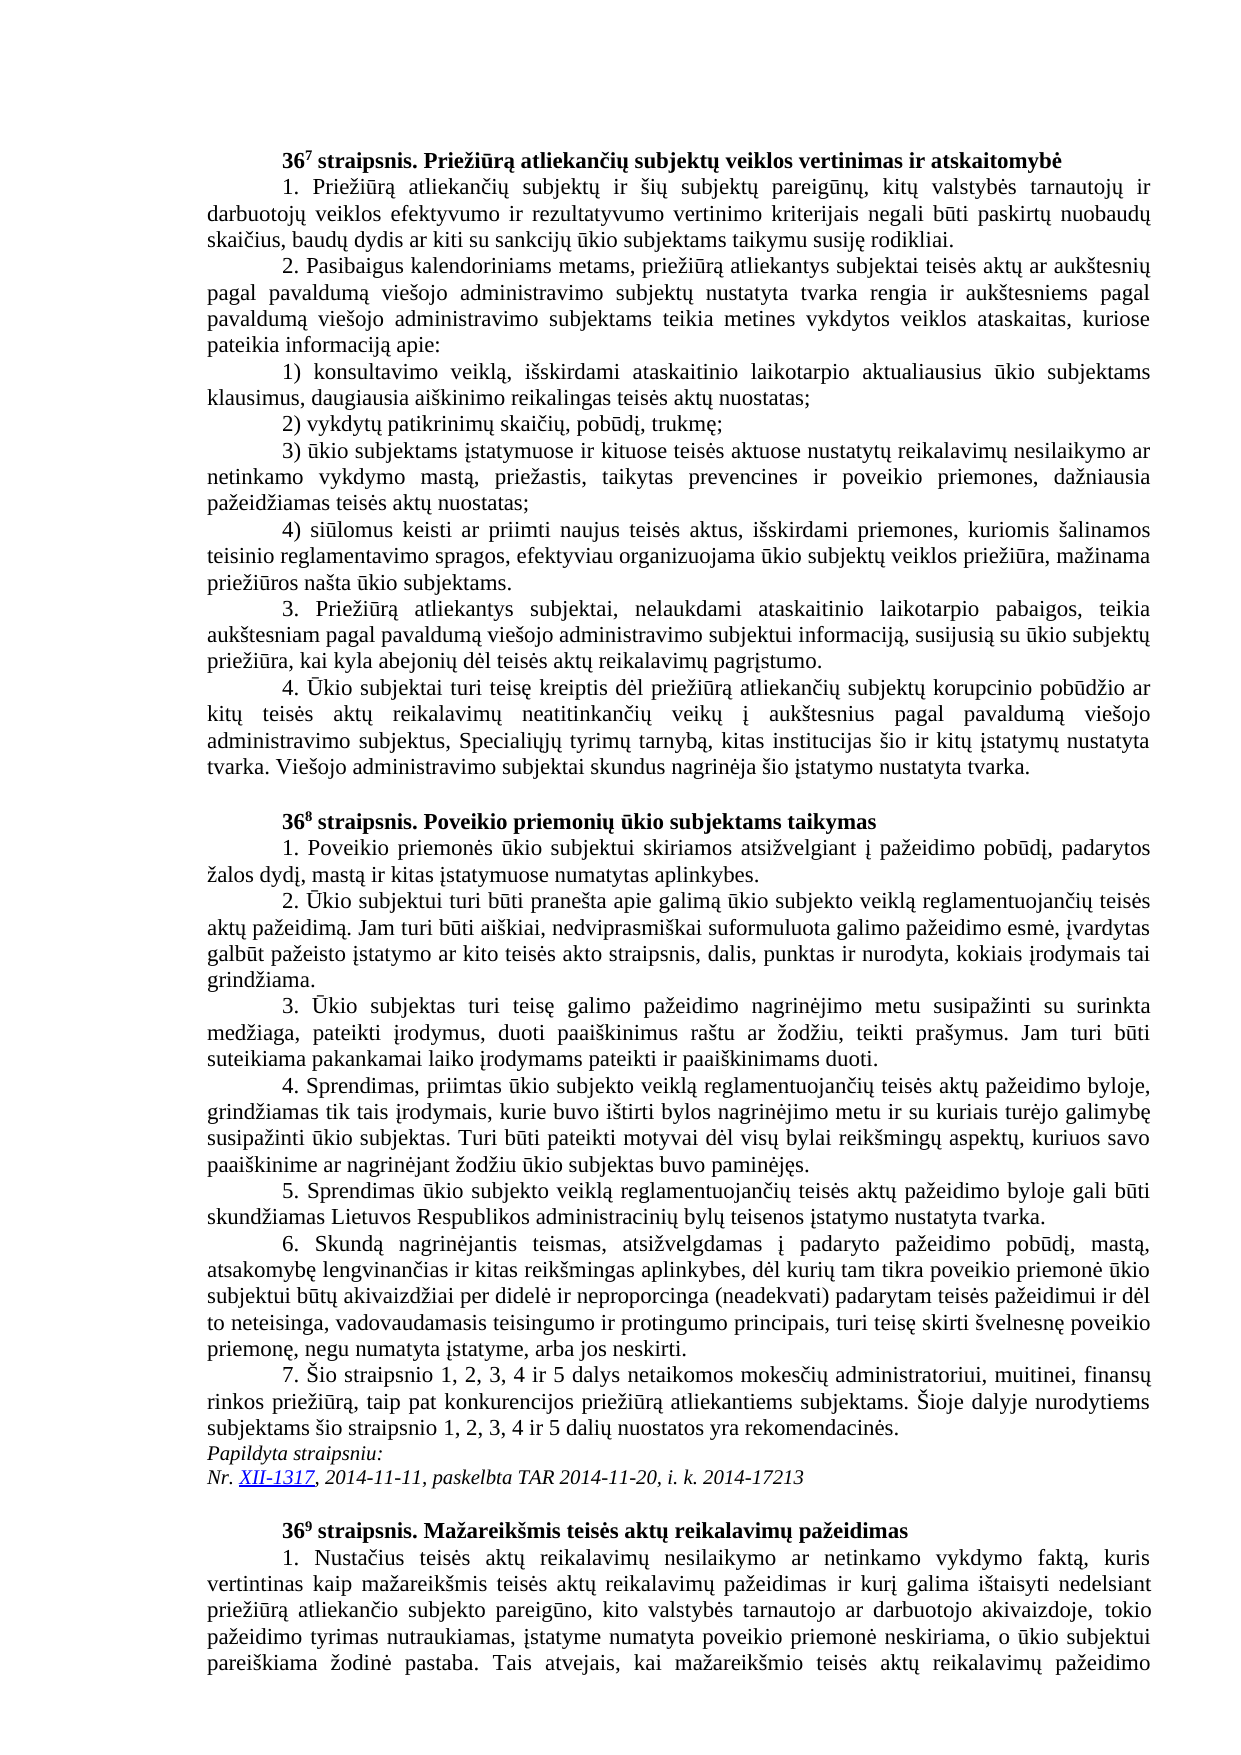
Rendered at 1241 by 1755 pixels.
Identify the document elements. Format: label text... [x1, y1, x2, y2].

text 3. Ūkio subjektas turi teisę galimo pažeidimo nagrinėjimo metu susipažinti su surinkta medžiaga, pateikti įrodymus, duoti paaiškinimus raštu ar žodžiu, teikti prašymus. Jam turi būti suteikiama pakankamai laiko įrodymams pateikti ir paaiškinimams duoti. [207, 993, 1152, 1072]
text 1) konsultavimo veiklą, išskirdami ataskaitinio laikotarpio aktualiausius ūkio subjektams klausimus, daugiausia aiškinimo reikalingas teisės aktų nuostatas; [207, 358, 1152, 410]
text 4) siūlomus keisti ar priimti naujus teisės aktus, išskirdami priemones, kuriomis šalinamos teisinio reglamentavimo spragos, efektyviau organizuojama ūkio subjektų veiklos priežiūra, mažinama priežiūros našta ūkio subjektams. [207, 516, 1152, 595]
text 3. Priežiūrą atliekantys subjektai, nelaukdami ataskaitinio laikotarpio pabaigos, teikia aukštesniam pagal pavaldumą viešojo administravimo subjektui informaciją, susijusią su ūkio subjektų priežiūra, kai kyla abejonių dėl teisės aktų reikalavimų pagrįstumo. [207, 595, 1152, 674]
text 1. Nustačius teisės aktų reikalavimų nesilaikymo ar netinkamo vykdymo faktą, kuris vertintinas kaip mažareikšmis teisės aktų reikalavimų pažeidimas ir kurį galima ištaisyti nedelsiant priežiūrą atliekančio subjekto pareigūno, kito valstybės tarnautojo ar darbuotojo akivaizdoje, tokio pažeidimo tyrimas nutraukiamas, įstatyme numatyta poveikio priemonė neskiriama, o ūkio subjektui pareiškiama žodinė pastaba. Tais atvejais, kai mažareikšmio teisės aktų reikalavimų pažeidimo [207, 1544, 1152, 1676]
text 1. Poveikio priemonės ūkio subjektui skiriamos atsižvelgiant į pažeidimo pobūdį, padarytos žalos dydį, mastą ir kitas įstatymuose numatytas aplinkybes. [207, 834, 1152, 887]
text 6. Skundą nagrinėjantis teismas, atsižvelgdamas į padaryto pažeidimo pobūdį, mastą, atsakomybę lengvinančias ir kitas reikšmingas aplinkybes, dėl kurių tam tikra poveikio priemonė ūkio subjektui būtų akivaizdžiai per didelė ir neproporcinga (neadekvati) padarytam teisės pažeidimui ir dėl to neteisinga, vadovaudamasis teisingumo ir protingumo principais, turi teisę skirti švelnesnę poveikio priemonę, negu numatyta įstatyme, arba jos neskirti. [207, 1230, 1152, 1362]
text 368 straipsnis. Poveikio priemonių ūkio subjektams taikymas [207, 808, 1152, 834]
text 1. Priežiūrą atliekančių subjektų ir šių subjektų pareigūnų, kitų valstybės tarnautojų ir darbuotojų veiklos efektyvumo ir rezultatyvumo vertinimo kriterijais negali būti paskirtų nuobaudų skaičius, baudų dydis ar kiti su sankcijų ūkio subjektams taikymu susiję rodikliai. [207, 173, 1152, 252]
text 367 straipsnis. Priežiūrą atliekančių subjektų veiklos vertinimas ir atskaitomybė [282, 147, 1152, 173]
text 3) ūkio subjektams įstatymuose ir kituose teisės aktuose nustatytų reikalavimų nesilaikymo ar netinkamo vykdymo mastą, priežastis, taikytas prevencines ir poveikio priemones, dažniausia pažeidžiamas teisės aktų nuostatas; [207, 437, 1152, 516]
text 2) vykdytų patikrinimų skaičių, pobūdį, trukmę; [207, 410, 1152, 437]
text 2. Pasibaigus kalendoriniams metams, priežiūrą atliekantys subjektai teisės aktų ar aukštesnių pagal pavaldumą viešojo administravimo subjektų nustatyta tvarka rengia ir aukštesniems pagal pavaldumą viešojo administravimo subjektams teikia metines vykdytos veiklos ataskaitas, kuriose pateikia informaciją apie: [207, 252, 1152, 358]
text 369 straipsnis. Mažareikšmis teisės aktų reikalavimų pažeidimas [207, 1517, 1152, 1544]
text 4. Ūkio subjektai turi teisę kreiptis dėl priežiūrą atliekančių subjektų korupcinio pobūdžio ar kitų teisės aktų reikalavimų neatitinkančių veikų į aukštesnius pagal pavaldumą viešojo administravimo subjektus, Specialiųjų tyrimų tarnybą, kitas institucijas šio ir kitų įstatymų nustatyta tvarka. Viešojo administravimo subjektai skundus nagrinėja šio įstatymo nustatyta tvarka. [207, 674, 1152, 779]
text 7. Šio straipsnio 1, 2, 3, 4 ir 5 dalys netaikomos mokesčių administratoriui, muitinei, finansų rinkos priežiūrą, taip pat konkurencijos priežiūrą atliekantiems subjektams. Šioje dalyje nurodytiems subjektams šio straipsnio 1, 2, 3, 4 ir 5 dalių nuostatos yra rekomendacinės. [207, 1362, 1152, 1441]
text 5. Sprendimas ūkio subjekto veiklą reglamentuojančių teisės aktų pažeidimo byloje gali būti skundžiamas Lietuvos Respublikos administracinių bylų teisenos įstatymo nustatyta tvarka. [207, 1177, 1152, 1230]
text Nr. XII-1317, 2014-11-11, paskelbta TAR 2014-11-20, i. k. 2014-17213 [207, 1465, 1152, 1489]
text 4. Sprendimas, priimtas ūkio subjekto veiklą reglamentuojančių teisės aktų pažeidimo byloje, grindžiamas tik tais įrodymais, kurie buvo ištirti bylos nagrinėjimo metu ir su kuriais turėjo galimybę susipažinti ūkio subjektas. Turi būti pateikti motyvai dėl visų bylai reikšmingų aspektų, kuriuos savo paaiškinime ar nagrinėjant žodžiu ūkio subjektas buvo paminėjęs. [207, 1072, 1152, 1177]
text 2. Ūkio subjektui turi būti pranešta apie galimą ūkio subjekto veiklą reglamentuojančių teisės aktų pažeidimą. Jam turi būti aiškiai, nedviprasmiškai suformuluota galimo pažeidimo esmė, įvardytas galbūt pažeisto įstatymo ar kito teisės akto straipsnis, dalis, punktas ir nurodyta, kokiais įrodymais tai grindžiama. [207, 887, 1152, 993]
text Papildyta straipsniu: [207, 1441, 1152, 1465]
